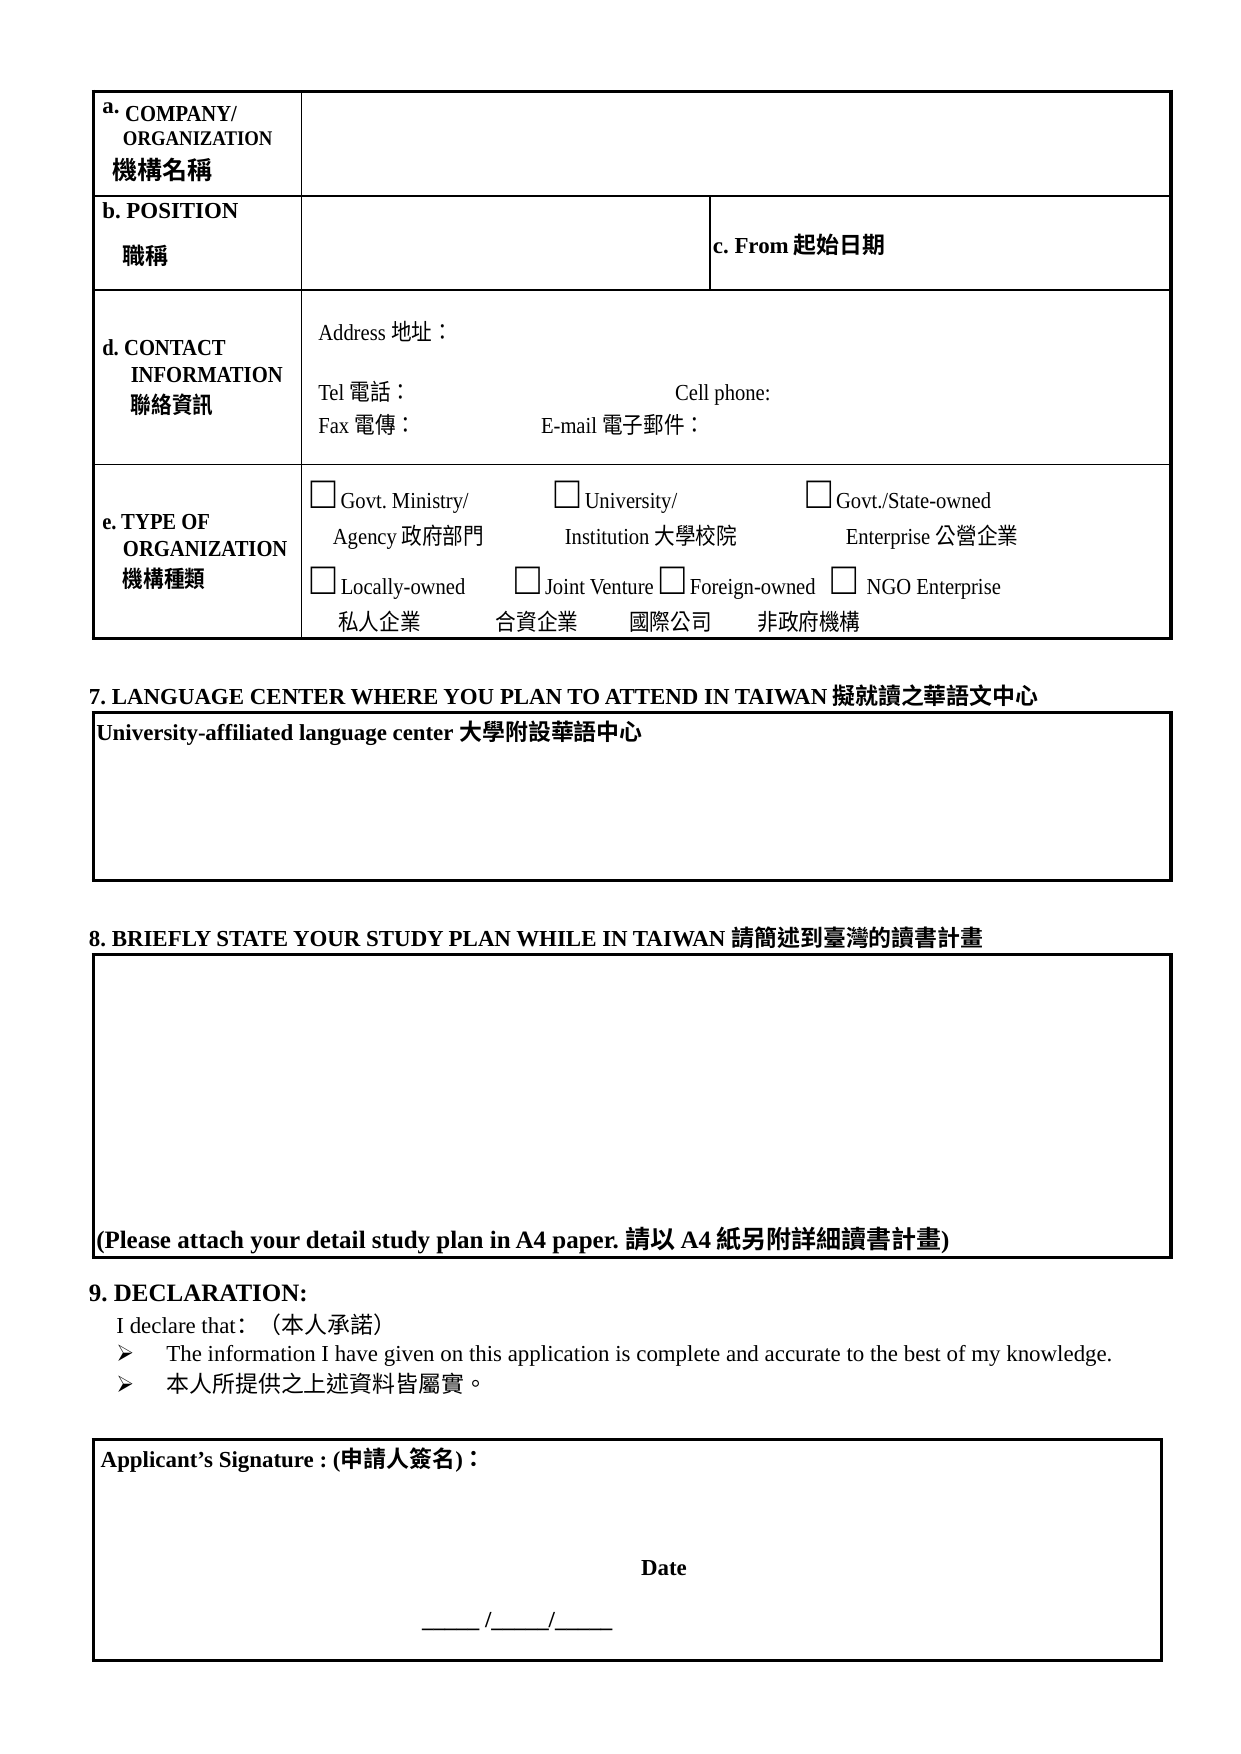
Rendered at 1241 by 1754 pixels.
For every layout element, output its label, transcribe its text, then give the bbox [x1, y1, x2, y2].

text 9. DECLARATION: [89, 1278, 1165, 1307]
table_cell [302, 197, 709, 289]
table_cell d. CONTACT INFORMATION 聯絡資訊 [95, 291, 301, 464]
list 本人所提供之上述資料皆屬實。 [116, 1366, 1165, 1399]
text 7. LANGUAGE CENTER WHERE YOU PLAN TO ATTEND IN TAIWAN擬就讀之華語文中心 [89, 678, 1146, 711]
table_cell □ Govt. Ministry/ □ University/ □ Govt./State-owned Agency政府部門 Institution大學校院 Enterprise 公營企業 □ Locally-owned □ Joint Venture □ Foreign-owned □ NGO Enterprise 私人企業 合資企業 國際公司 非政府機構 [302, 465, 1169, 637]
table_header (Please attach your detail study plan in A4 paper. 請以A4紙另附詳細讀書計畫) [95, 956, 1169, 1256]
table_cell Address 地址： Tel 電話： Cell phone: Fax 電傳： E-mail 電子郵件： [302, 291, 1169, 464]
list The information I have given on this application is complete and accurate to the best of my knowledge. [116, 1340, 1165, 1366]
table_header [302, 93, 1169, 195]
table_cell e. TYPE OF ORGANIZATION 機構種類 [95, 465, 301, 637]
table_header Applicant’s Signature : (申請人簽名)： Date _____ /_____/_____ [95, 1441, 1160, 1659]
table_header a. COMPANY/ ORGANIZATION 機構名稱 [95, 93, 301, 195]
text 8. BRIEFLY STATE YOUR STUDY PLAN WHILE IN TAIWAN 請簡述到臺灣的讀書計畫 [89, 920, 1165, 953]
table_cell b. POSITION 職稱 [95, 197, 301, 289]
text I declare that：（本人承諾） [89, 1307, 1165, 1340]
table_cell c. From起始日期 [711, 197, 1169, 289]
table_header University-affiliated language center 大學附設華語中心 [95, 714, 1169, 879]
